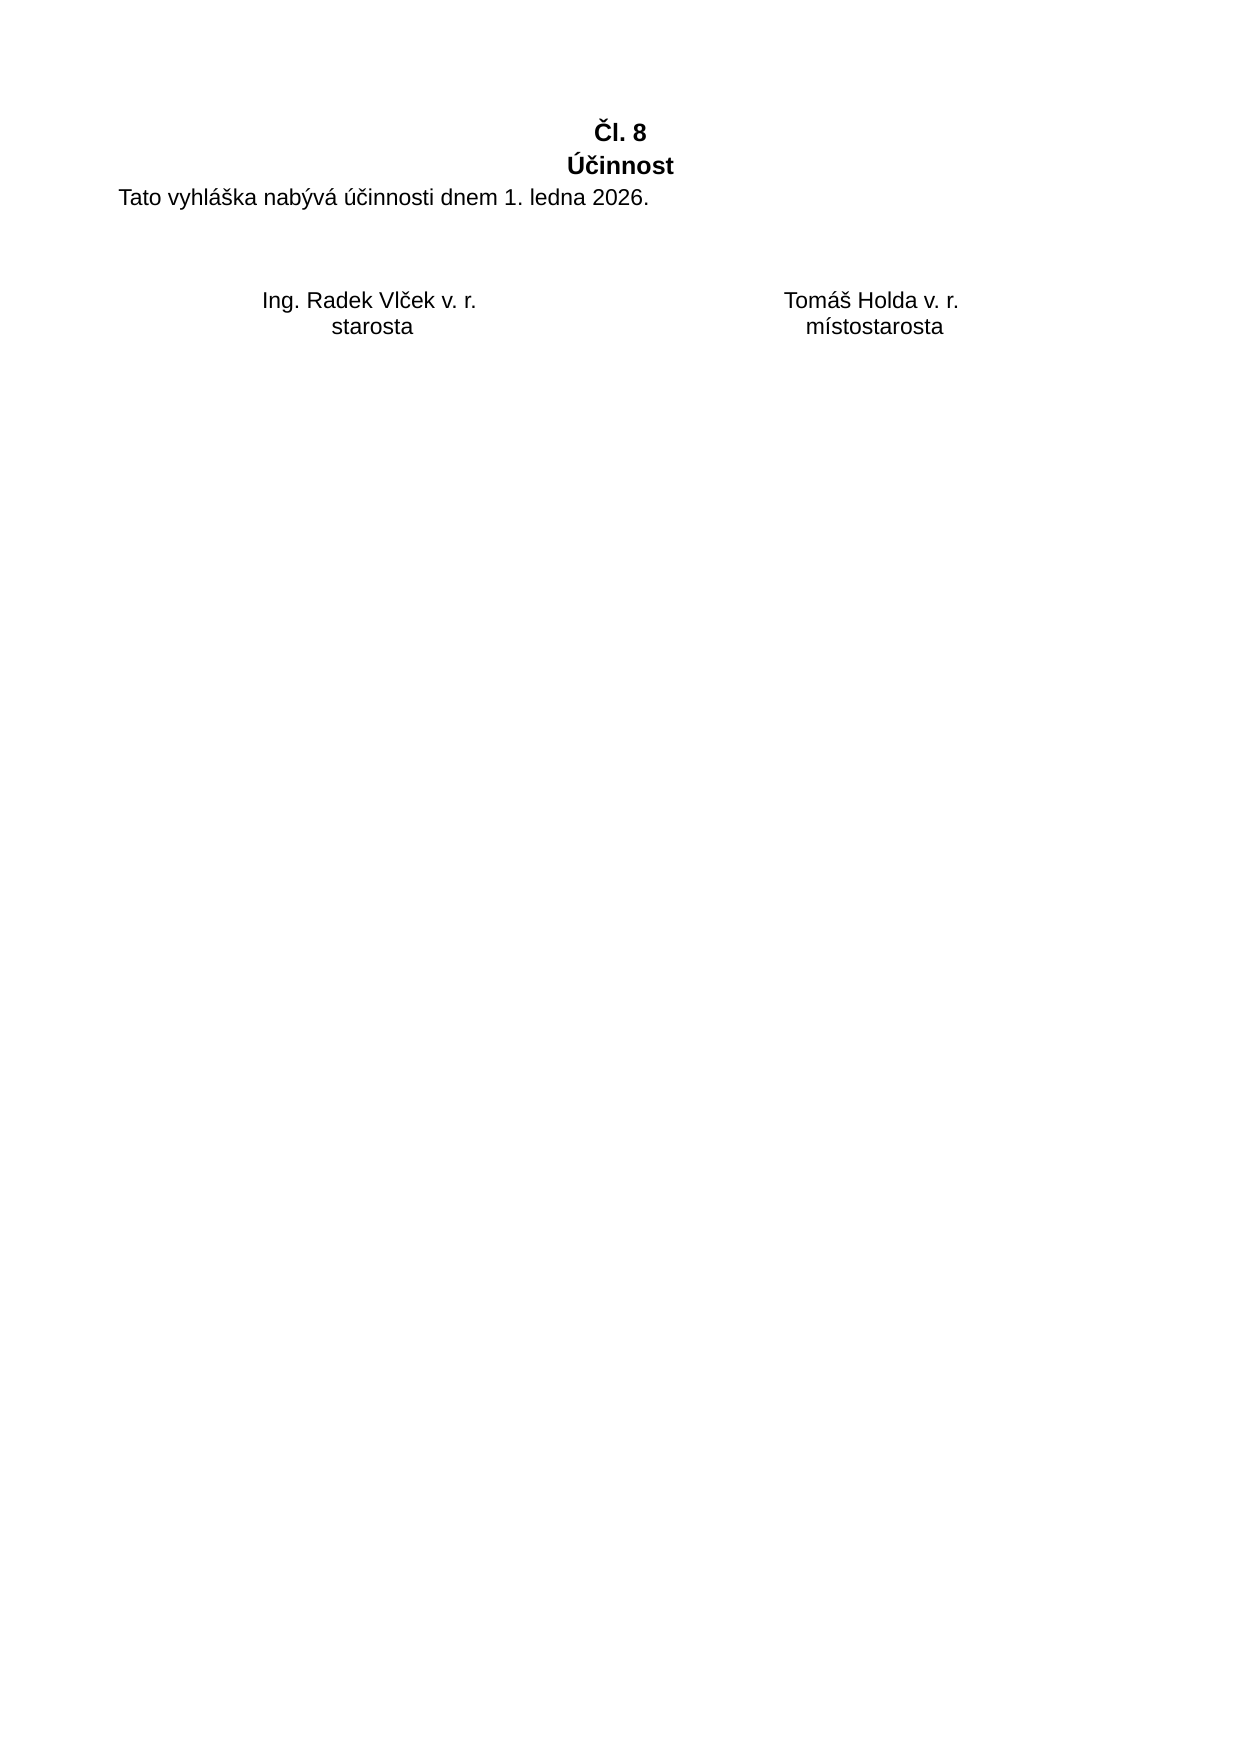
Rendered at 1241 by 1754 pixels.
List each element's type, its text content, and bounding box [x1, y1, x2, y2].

table_cell [118, 345, 620, 463]
text Tato vyhláška nabývá účinnosti dnem 1. ledna 2026. [118, 184, 1122, 211]
subtitle Čl. 8 Účinnost [118, 118, 1122, 180]
table_header Ing. Radek Vlček v. r. starosta [118, 227, 620, 345]
table_cell [620, 345, 1122, 463]
table_header Tomáš Holda v. r. místostarosta [620, 227, 1122, 345]
